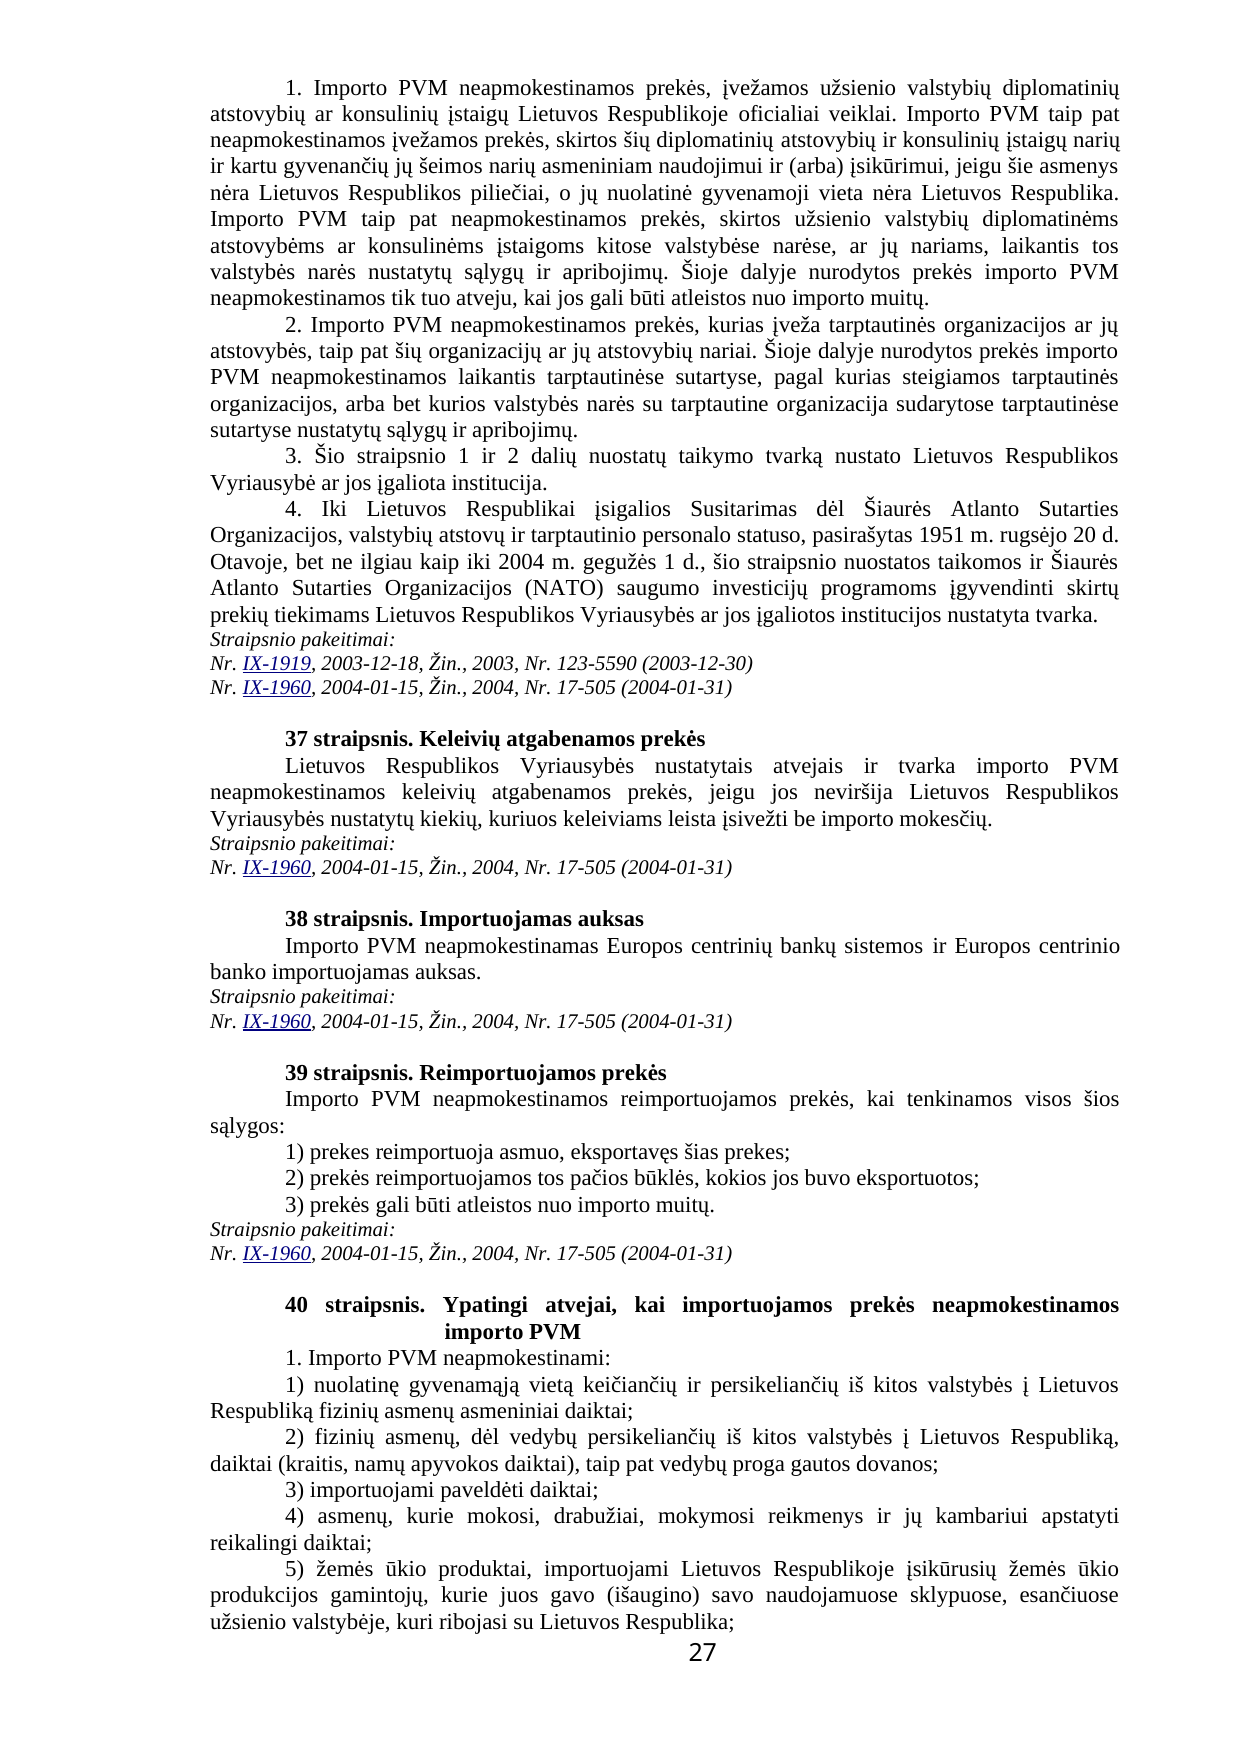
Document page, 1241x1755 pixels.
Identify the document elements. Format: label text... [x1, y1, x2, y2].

text 2) prekės reimportuojamos tos pačios būklės, kokios jos buvo eksportuotos; [210, 1164, 1120, 1191]
text 39 straipsnis. Reimportuojamos prekės [210, 1059, 1120, 1085]
text 40 straipsnis. Ypatingi atvejai, kai importuojamos prekės neapmokestinamos importo PVM [285, 1292, 1120, 1344]
text 1. Importo PVM neapmokestinamos prekės, įvežamos užsienio valstybių diplomatinių atstovybių ar konsulinių įstaigų Lietuvos Respublikoje oficialiai veiklai. Importo PVM taip pat neapmokestinamos įvežamos prekės, skirtos šių diplomatinių atstovybių ir konsulinių įstaigų narių ir kartu gyvenančių jų šeimos narių asmeniniam naudojimui ir (arba) įsikūrimui, jeigu šie asmenys nėra Lietuvos Respublikos piliečiai, o jų nuolatinė gyvenamoji vieta nėra Lietuvos Respublika. Importo PVM taip pat neapmokestinamos prekės, skirtos užsienio valstybių diplomatinėms atstovybėms ar konsulinėms įstaigoms kitose valstybėse narėse, ar jų nariams, laikantis tos valstybės narės nustatytų sąlygų ir apribojimų. Šioje dalyje nurodytos prekės importo PVM neapmokestinamos tik tuo atveju, kai jos gali būti atleistos nuo importo muitų. [210, 73, 1120, 311]
text 4. Iki Lietuvos Respublikai įsigalios Susitarimas dėl Šiaurės Atlanto Sutarties Organizacijos, valstybių atstovų ir tarptautinio personalo statuso, pasirašytas 1951 m. rugsėjo 20 d. Otavoje, bet ne ilgiau kaip iki 2004 m. gegužės 1 d., šio straipsnio nuostatos taikomos ir Šiaurės Atlanto Sutarties Organizacijos (NATO) saugumo investicijų programoms įgyvendinti skirtų prekių tiekimams Lietuvos Respublikos Vyriausybės ar jos įgaliotos institucijos nustatyta tvarka. [210, 495, 1120, 627]
text 2) fizinių asmenų, dėl vedybų persikeliančių iš kitos valstybės į Lietuvos Respubliką, daiktai (kraitis, namų apyvokos daiktai), taip pat vedybų proga gautos dovanos; [210, 1423, 1120, 1476]
text 37 straipsnis. Keleivių atgabenamos prekės [210, 726, 1120, 752]
text Nr. IX-1960, 2004-01-15, Žin., 2004, Nr. 17-505 (2004-01-31) [210, 1008, 1120, 1033]
text 3) importuojami paveldėti daiktai; [210, 1476, 1120, 1502]
text 4) asmenų, kurie mokosi, drabužiai, mokymosi reikmenys ir jų kambariui apstatyti reikalingi daiktai; [210, 1502, 1120, 1555]
text Lietuvos Respublikos Vyriausybės nustatytais atvejais ir tvarka importo PVM neapmokestinamos keleivių atgabenamos prekės, jeigu jos neviršija Lietuvos Respublikos Vyriausybės nustatytų kiekių, kuriuos keleiviams leista įsivežti be importo mokesčių. [210, 752, 1120, 831]
text Straipsnio pakeitimai: [210, 627, 1120, 651]
text 2. Importo PVM neapmokestinamos prekės, kurias įveža tarptautinės organizacijos ar jų atstovybės, taip pat šių organizacijų ar jų atstovybių nariai. Šioje dalyje nurodytos prekės importo PVM neapmokestinamos laikantis tarptautinėse sutartyse, pagal kurias steigiamos tarptautinės organizacijos, arba bet kurios valstybės narės su tarptautine organizacija sudarytose tarptautinėse sutartyse nustatytų sąlygų ir apribojimų. [210, 311, 1120, 442]
text Nr. IX-1960, 2004-01-15, Žin., 2004, Nr. 17-505 (2004-01-31) [210, 1241, 1120, 1265]
text Straipsnio pakeitimai: [210, 831, 1120, 855]
text Importo PVM neapmokestinamas Europos centrinių bankų sistemos ir Europos centrinio banko importuojamas auksas. [210, 932, 1120, 984]
text 1) prekes reimportuoja asmuo, eksportavęs šias prekes; [210, 1138, 1120, 1164]
text 3. Šio straipsnio 1 ir 2 dalių nuostatų taikymo tvarką nustato Lietuvos Respublikos Vyriausybė ar jos įgaliota institucija. [210, 442, 1120, 495]
text Importo PVM neapmokestinamos reimportuojamos prekės, kai tenkinamos visos šios sąlygos: [210, 1085, 1120, 1138]
text 1) nuolatinę gyvenamąją vietą keičiančių ir persikeliančių iš kitos valstybės į Lietuvos Respubliką fizinių asmenų asmeniniai daiktai; [210, 1371, 1120, 1423]
text 3) prekės gali būti atleistos nuo importo muitų. [210, 1191, 1120, 1217]
text Straipsnio pakeitimai: [210, 1217, 1120, 1241]
text Straipsnio pakeitimai: [210, 984, 1120, 1008]
text 38 straipsnis. Importuojamas auksas [210, 905, 1120, 932]
text Nr. IX-1960, 2004-01-15, Žin., 2004, Nr. 17-505 (2004-01-31) [210, 675, 1120, 699]
text 5) žemės ūkio produktai, importuojami Lietuvos Respublikoje įsikūrusių žemės ūkio produkcijos gamintojų, kurie juos gavo (išaugino) savo naudojamuose sklypuose, esančiuose užsienio valstybėje, kuri ribojasi su Lietuvos Respublika; [210, 1555, 1120, 1634]
text Nr. IX-1960, 2004-01-15, Žin., 2004, Nr. 17-505 (2004-01-31) [210, 855, 1120, 879]
text 1. Importo PVM neapmokestinami: [210, 1344, 1120, 1371]
text Nr. IX-1919, 2003-12-18, Žin., 2003, Nr. 123-5590 (2003-12-30) [210, 651, 1120, 675]
